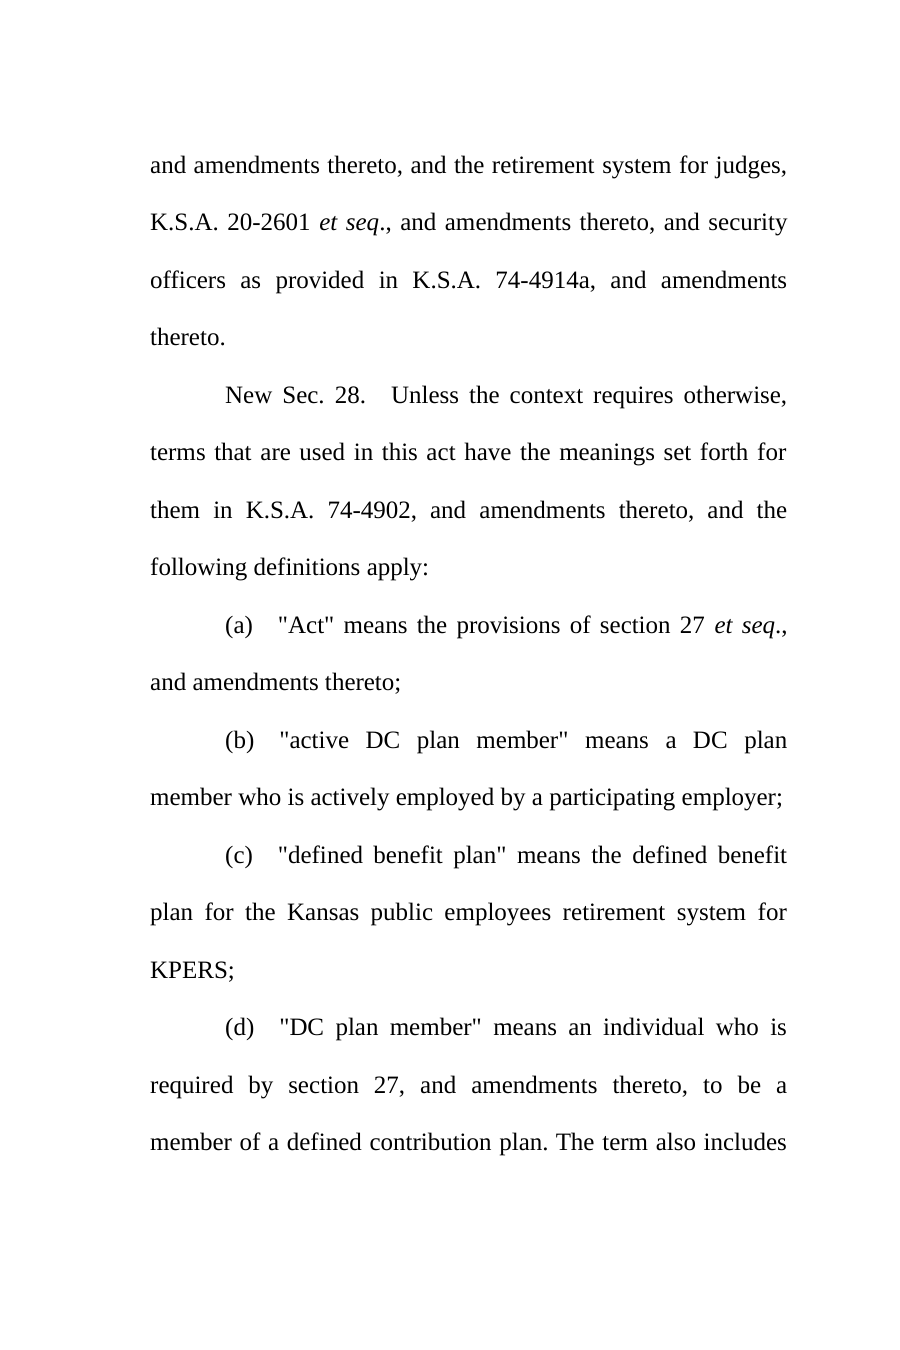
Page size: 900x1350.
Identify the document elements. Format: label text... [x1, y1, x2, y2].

text and amendments thereto, and the retirement system for judges, K.S.A. 20-2601 et seq., and amendments thereto, and security officers as provided in K.S.A. 74-4914a, and amendments thereto. [150, 150, 787, 351]
text (b) "active DC plan member" means a DC plan member who is actively employed by a participating employer; [150, 725, 787, 811]
text (d) "DC plan member" means an individual who is required by section 27, and amendments thereto, to be a member of a defined contribution plan. The term also includes [150, 1012, 787, 1156]
text New Sec. 28. Unless the context requires otherwise, terms that are used in this act have the meanings set forth for them in K.S.A. 74-4902, and amendments thereto, and the following definitions apply: [150, 380, 787, 581]
text (c) "defined benefit plan" means the defined benefit plan for the Kansas public employees retirement system for KPERS; [150, 840, 787, 984]
text (a) "Act" means the provisions of section 27 et seq., and amendments thereto; [150, 610, 787, 696]
